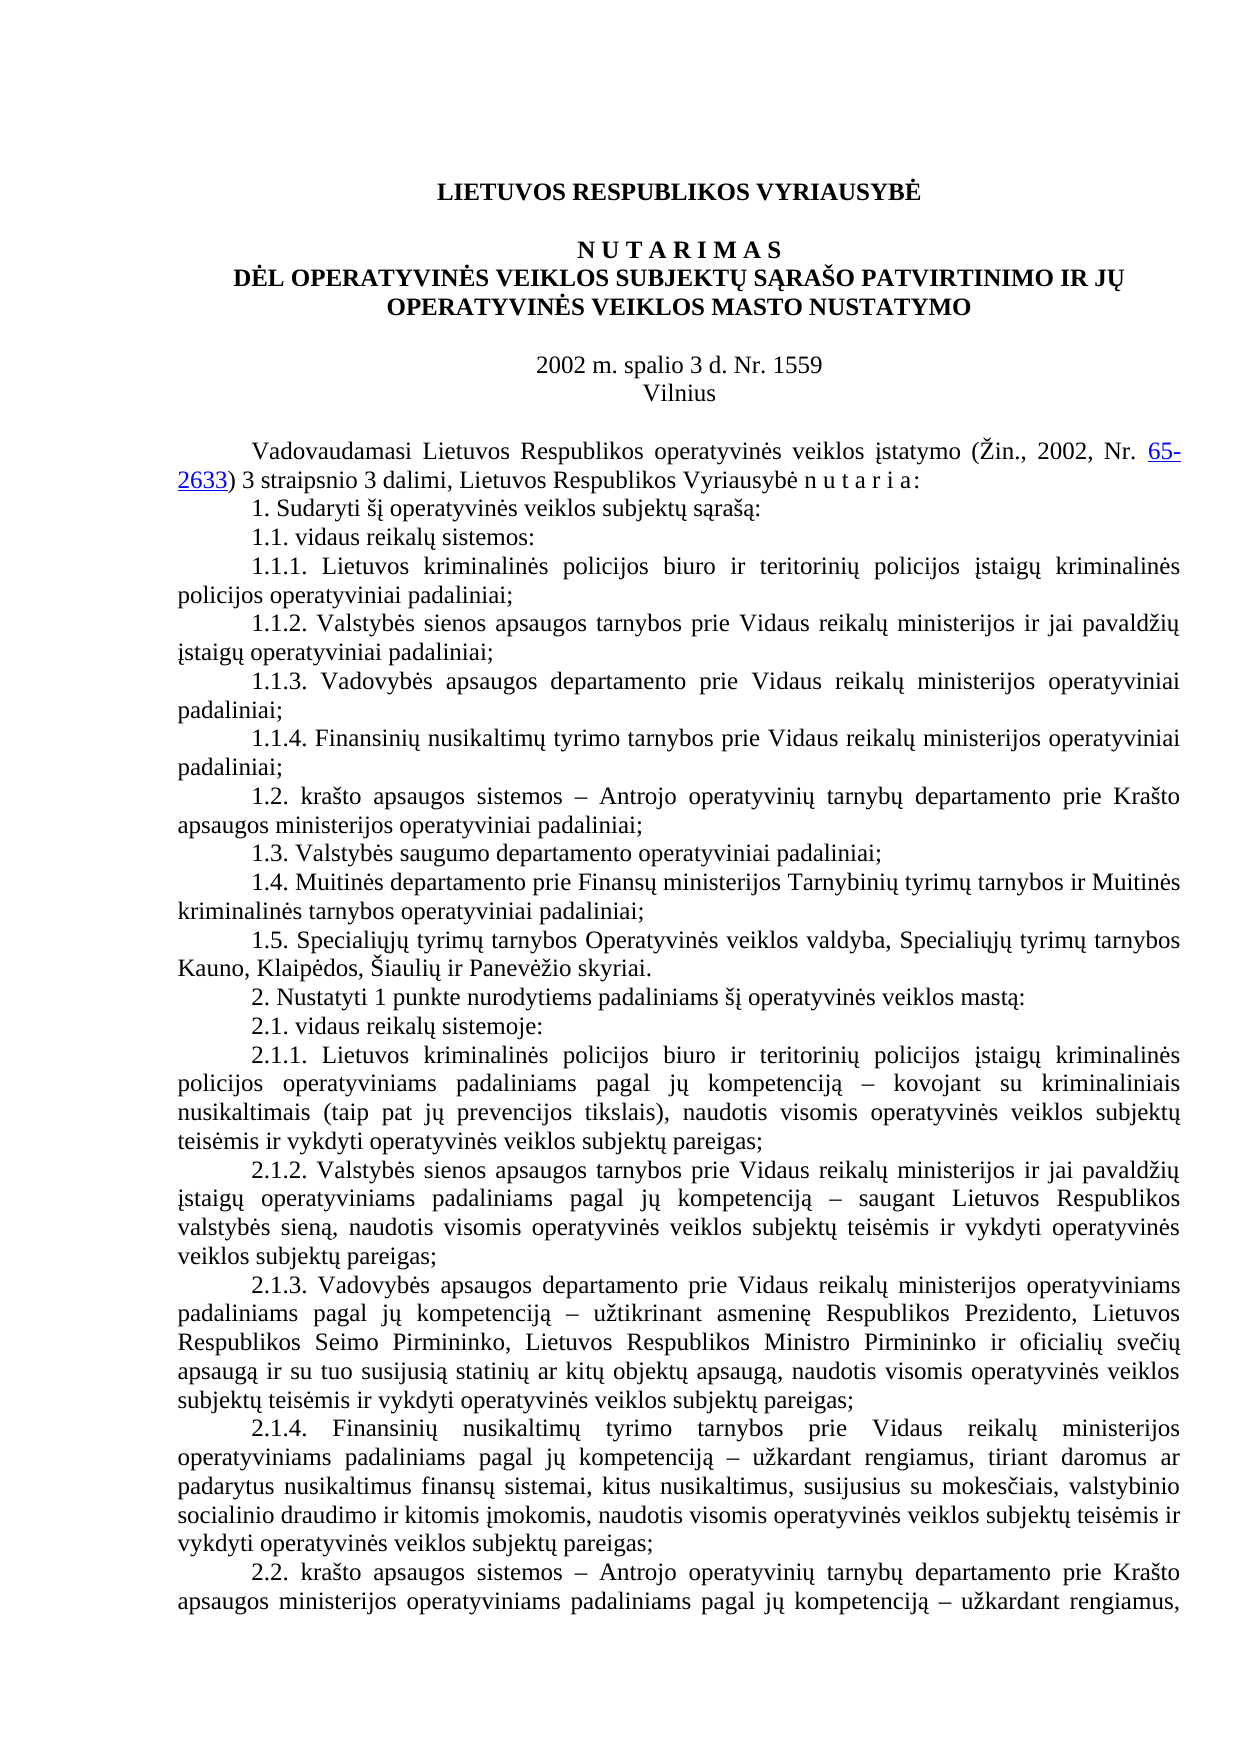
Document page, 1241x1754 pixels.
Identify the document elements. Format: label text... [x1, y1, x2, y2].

text 1.1.2. Valstybės sienos apsaugos tarnybos prie Vidaus reikalų ministerijos ir jai pavaldžių įstaigų operatyviniai padaliniai; [177, 608, 1181, 666]
text 1.4. Muitinės departamento prie Finansų ministerijos Tarnybinių tyrimų tarnybos ir Muitinės kriminalinės tarnybos operatyviniai padaliniai; [177, 867, 1181, 925]
text N U T A R I M A S [177, 235, 1181, 263]
text 1.1.4. Finansinių nusikaltimų tyrimo tarnybos prie Vidaus reikalų ministerijos operatyviniai padaliniai; [177, 723, 1181, 781]
text 2.1.3. Vadovybės apsaugos departamento prie Vidaus reikalų ministerijos operatyviniams padaliniams pagal jų kompetenciją – užtikrinant asmeninę Respublikos Prezidento, Lietuvos Respublikos Seimo Pirmininko, Lietuvos Respublikos Ministro Pirmininko ir oficialių svečių apsaugą ir su tuo susijusią statinių ar kitų objektų apsaugą, naudotis visomis operatyvinės veiklos subjektų teisėmis ir vykdyti operatyvinės veiklos subjektų pareigas; [177, 1270, 1181, 1413]
text DĖL OPERATYVINĖS VEIKLOS SUBJEKTŲ SĄRAŠO PATVIRTINIMO IR JŲ OPERATYVINĖS VEIKLOS MASTO NUSTATYMO [177, 263, 1181, 321]
text 1. Sudaryti šį operatyvinės veiklos subjektų sąrašą: [177, 493, 1181, 522]
text LIETUVOS RESPUBLIKOS VYRIAUSYBĖ [177, 177, 1181, 206]
text 2.1.4. Finansinių nusikaltimų tyrimo tarnybos prie Vidaus reikalų ministerijos operatyviniams padaliniams pagal jų kompetenciją – užkardant rengiamus, tiriant daromus ar padarytus nusikaltimus finansų sistemai, kitus nusikaltimus, susijusius su mokesčiais, valstybinio socialinio draudimo ir kitomis įmokomis, naudotis visomis operatyvinės veiklos subjektų teisėmis ir vykdyti operatyvinės veiklos subjektų pareigas; [177, 1413, 1181, 1557]
text Vilnius [177, 378, 1181, 407]
text 2.2. krašto apsaugos sistemos – Antrojo operatyvinių tarnybų departamento prie Krašto apsaugos ministerijos operatyviniams padaliniams pagal jų kompetenciją – užkardant rengiamus, [177, 1557, 1181, 1615]
text 1.5. Specialiųjų tyrimų tarnybos Operatyvinės veiklos valdyba, Specialiųjų tyrimų tarnybos Kauno, Klaipėdos, Šiaulių ir Panevėžio skyriai. [177, 925, 1181, 982]
text 2. Nustatyti 1 punkte nurodytiems padaliniams šį operatyvinės veiklos mastą: [177, 982, 1181, 1011]
text 2.1.2. Valstybės sienos apsaugos tarnybos prie Vidaus reikalų ministerijos ir jai pavaldžių įstaigų operatyviniams padaliniams pagal jų kompetenciją – saugant Lietuvos Respublikos valstybės sieną, naudotis visomis operatyvinės veiklos subjektų teisėmis ir vykdyti operatyvinės veiklos subjektų pareigas; [177, 1155, 1181, 1270]
text 1.1. vidaus reikalų sistemos: [177, 522, 1181, 551]
text Vadovaudamasi Lietuvos Respublikos operatyvinės veiklos įstatymo (Žin., 2002, Nr. 65-2633) 3 straipsnio 3 dalimi, Lietuvos Respublikos Vyriausybė nutaria: [177, 436, 1181, 493]
text 1.1.3. Vadovybės apsaugos departamento prie Vidaus reikalų ministerijos operatyviniai padaliniai; [177, 666, 1181, 723]
text 1.3. Valstybės saugumo departamento operatyviniai padaliniai; [177, 838, 1181, 867]
text 2.1. vidaus reikalų sistemoje: [177, 1011, 1181, 1040]
text 2.1.1. Lietuvos kriminalinės policijos biuro ir teritorinių policijos įstaigų kriminalinės policijos operatyviniams padaliniams pagal jų kompetenciją – kovojant su kriminaliniais nusikaltimais (taip pat jų prevencijos tikslais), naudotis visomis operatyvinės veiklos subjektų teisėmis ir vykdyti operatyvinės veiklos subjektų pareigas; [177, 1040, 1181, 1155]
text 1.1.1. Lietuvos kriminalinės policijos biuro ir teritorinių policijos įstaigų kriminalinės policijos operatyviniai padaliniai; [177, 551, 1181, 608]
text 2002 m. spalio 3 d. Nr. 1559 [177, 350, 1181, 378]
text 1.2. krašto apsaugos sistemos – Antrojo operatyvinių tarnybų departamento prie Krašto apsaugos ministerijos operatyviniai padaliniai; [177, 781, 1181, 838]
